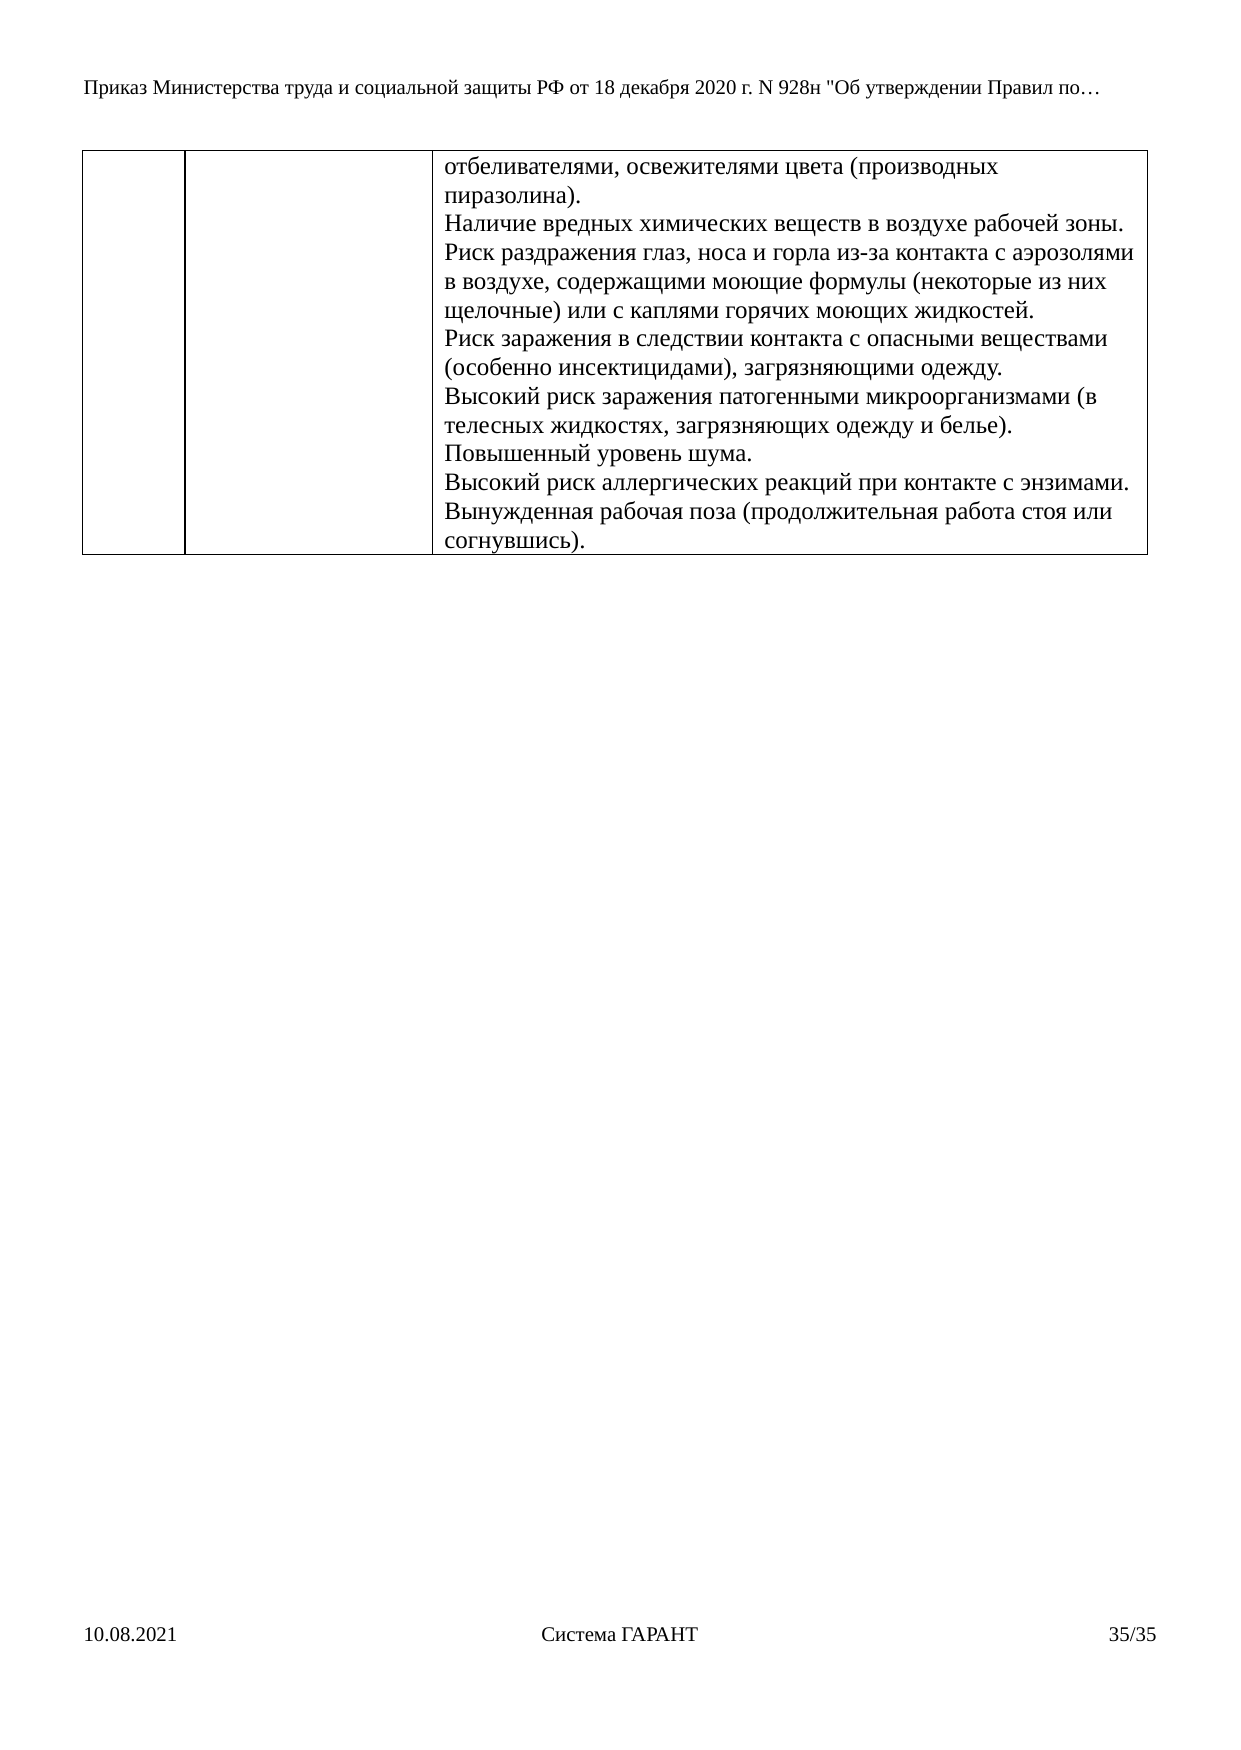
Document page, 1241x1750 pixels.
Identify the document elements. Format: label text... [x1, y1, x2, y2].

table_cell [186, 151, 432, 553]
table_cell отбеливателями, освежителями цвета (производных пиразолина). Наличие вредных химических веществ в воздухе рабочей зоны. Риск раздражения глаз, носа и горла из-за контакта с аэрозолями в воздухе, содержащими моющие формулы (некоторые из них щелочные) или с каплями горячих моющих жидкостей. Риск заражения в следствии контакта с опасными веществами (особенно инсектицидами), загрязняющими одежду. Высокий риск заражения патогенными микроорганизмами (в телесных жидкостях, загрязняющих одежду и белье). Повышенный уровень шума. Высокий риск аллергических реакций при контакте с энзимами. Вынужденная рабочая поза (продолжительная работа стоя или согнувшись). [433, 151, 1147, 553]
table_cell [83, 151, 184, 553]
